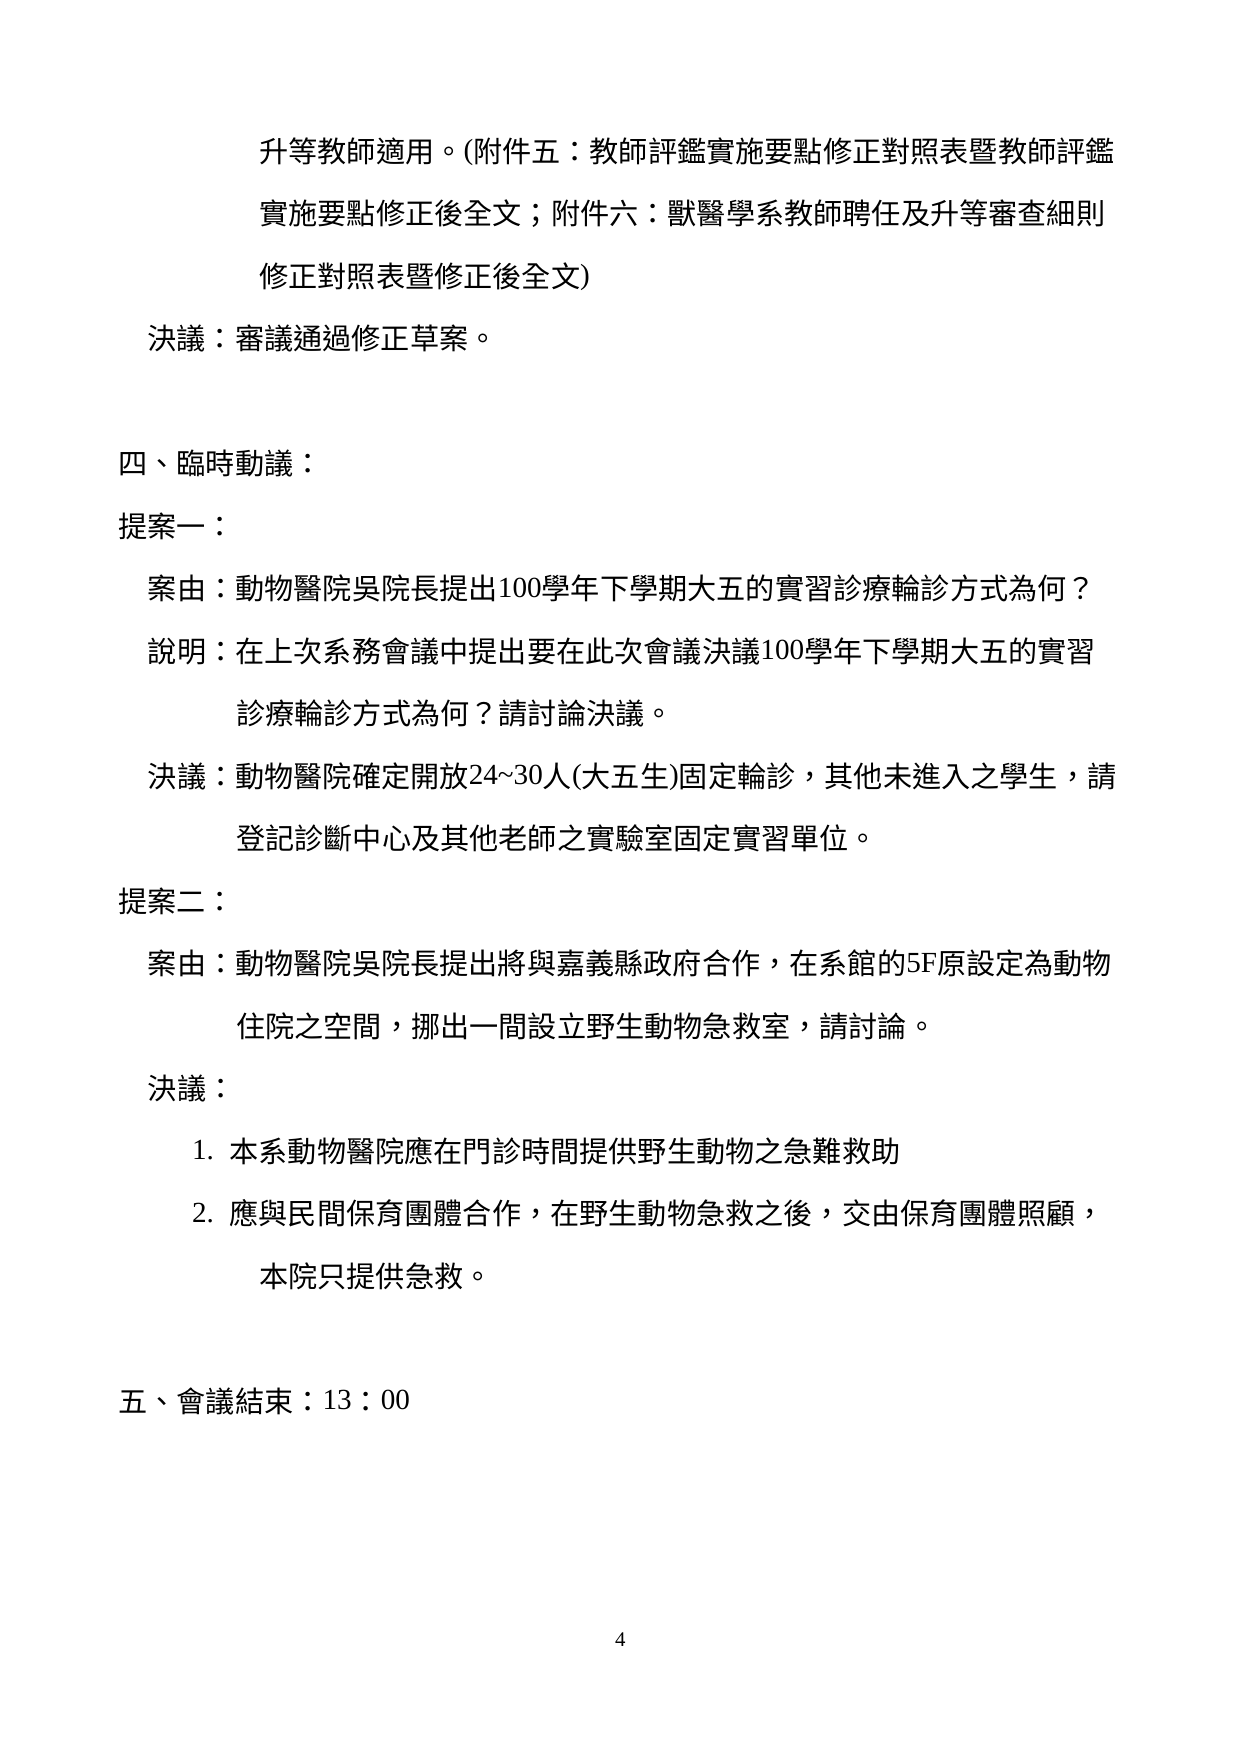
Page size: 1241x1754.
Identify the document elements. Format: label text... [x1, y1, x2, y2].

text 五、會議結束：13：00 [118, 1358, 1124, 1420]
text 案由：動物醫院吳院長提出將與嘉義縣政府合作，在系館的5F原設定為動物住院之空間，挪出一間設立野生動物急救室，請討論。 [148, 920, 1124, 1045]
list 本系動物醫院應在門診時間提供野生動物之急難救助 [192, 1108, 1124, 1170]
text 說明：在上次系務會議中提出要在此次會議決議100學年下學期大五的實習診療輪診方式為何？請討論決議。 [148, 608, 1124, 733]
text 案由：動物醫院吳院長提出100學年下學期大五的實習診療輪診方式為何？ [148, 545, 1124, 608]
list 升等教師適用。(附件五：教師評鑑實施要點修正對照表暨教師評鑑實施要點修正後全文；附件六：獸醫學系教師聘任及升等審查細則修正對照表暨修正後全文) [222, 108, 1122, 295]
text 決議：動物醫院確定開放24~30人(大五生)固定輪診，其他未進入之學生，請登記診斷中心及其他老師之實驗室固定實習單位。 [148, 733, 1124, 858]
text 提案二： [118, 858, 1124, 920]
list 應與民間保育團體合作，在野生動物急救之後，交由保育團體照顧，本院只提供急救。 [192, 1170, 1124, 1295]
text 決議： [148, 1045, 1124, 1108]
text 決議：審議通過修正草案。 [118, 295, 1124, 358]
text 提案一： [118, 483, 1124, 545]
text 四、臨時動議： [118, 420, 1124, 483]
